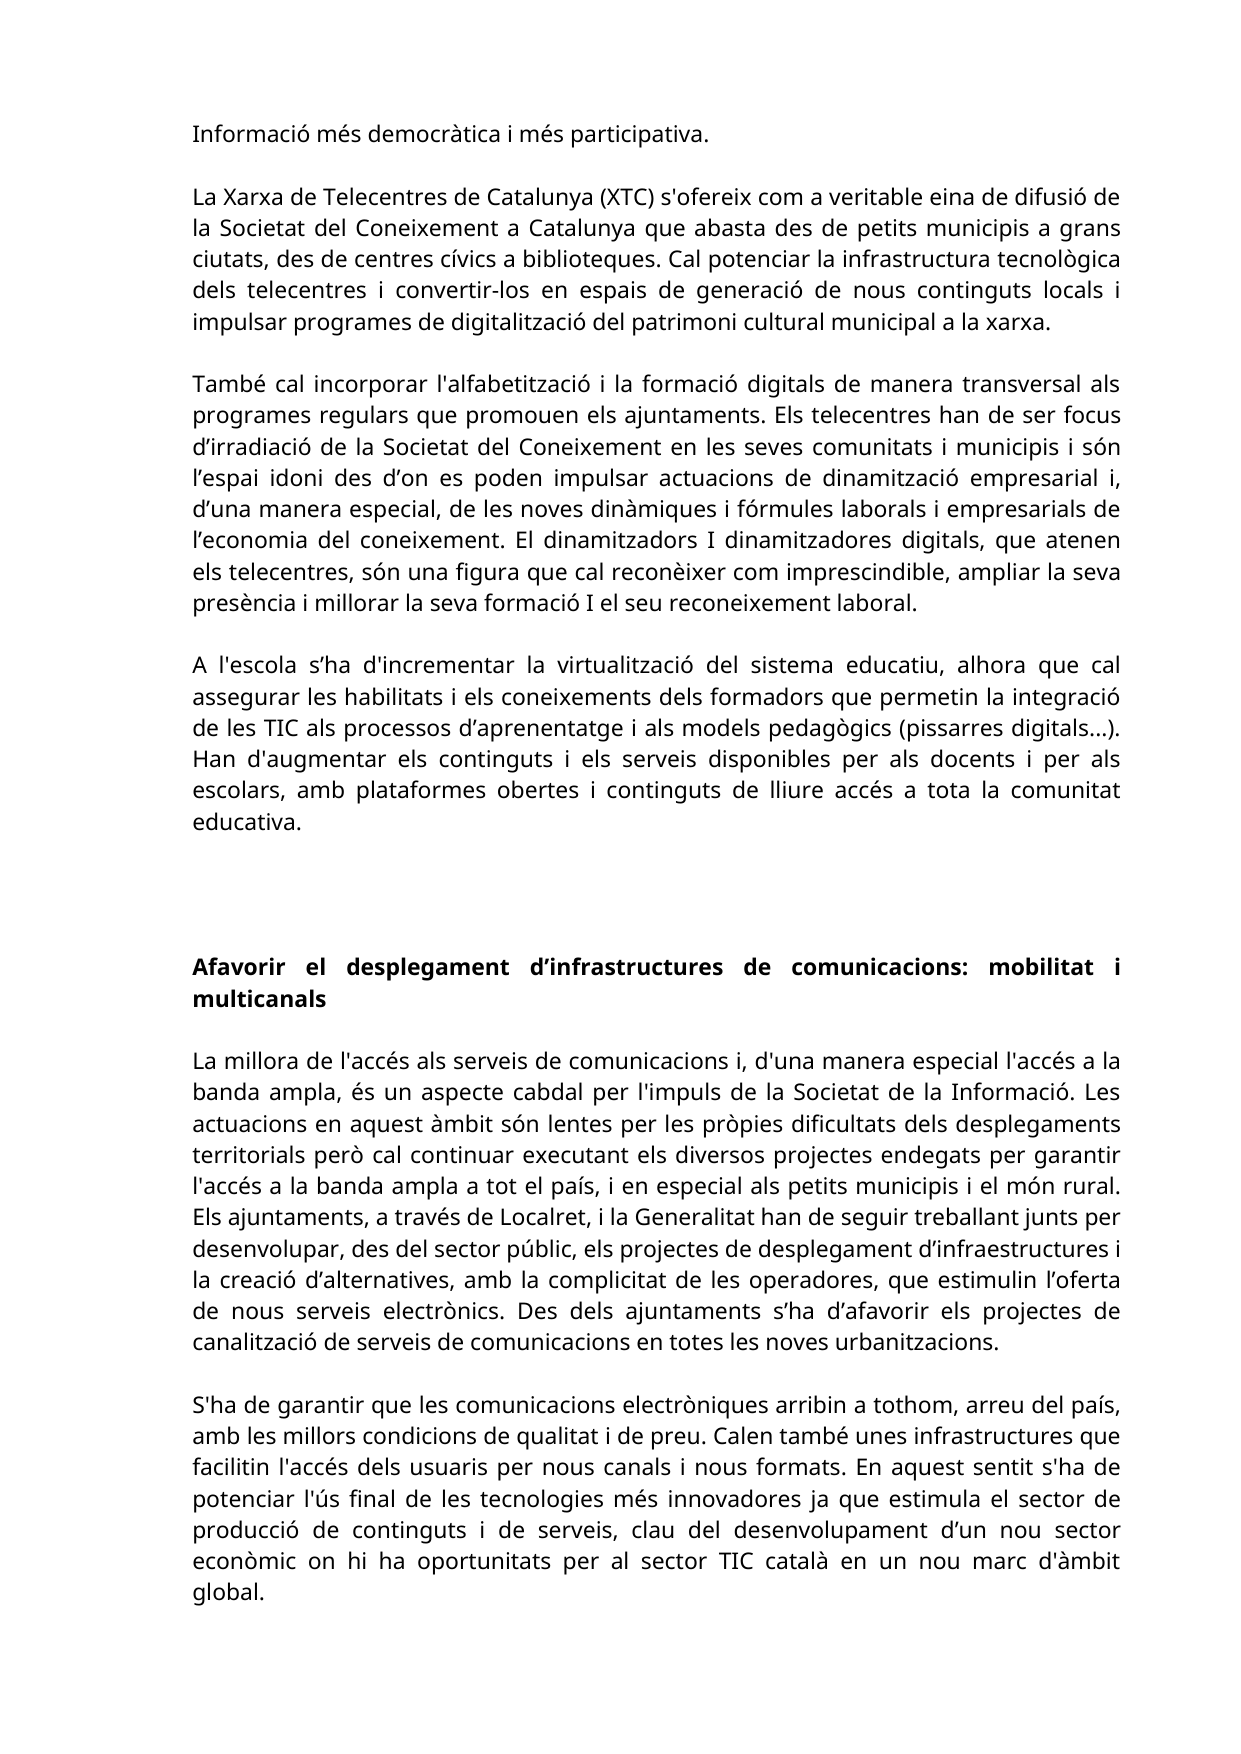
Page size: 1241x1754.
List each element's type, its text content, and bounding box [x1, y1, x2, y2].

text Informació més democràtica i més participativa. [192, 118, 1122, 149]
text S'ha de garantir que les comunicacions electròniques arribin a tothom, arreu del país, amb les millors condicions de qualitat i de preu. Calen també unes infrastructures que facilitin l'accés dels usuaris per nous canals i nous formats. En aquest sentit s'ha de potenciar l'ús final de les tecnologies més innovadores ja que estimula el sector de producció de continguts i de serveis, clau del desenvolupament d’un nou sector econòmic on hi ha oportunitats per al sector TIC català en un nou marc d'àmbit global. [192, 1389, 1122, 1607]
text També cal incorporar l'alfabetització i la formació digitals de manera transversal als programes regulars que promouen els ajuntaments. Els telecentres han de ser focus d’irradiació de la Societat del Coneixement en les seves comunitats i municipis i són l’espai idoni des d’on es poden impulsar actuacions de dinamització empresarial i, d’una manera especial, de les noves dinàmiques i fórmules laborals i empresarials de l’economia del coneixement. El dinamitzadors I dinamitzadores digitals, que atenen els telecentres, són una figura que cal reconèixer com imprescindible, ampliar la seva presència i millorar la seva formació I el seu reconeixement laboral. [192, 368, 1122, 618]
text La millora de l'accés als serveis de comunicacions i, d'una manera especial l'accés a la banda ampla, és un aspecte cabdal per l'impuls de la Societat de la Informació. Les actuacions en aquest àmbit són lentes per les pròpies dificultats dels desplegaments territorials però cal continuar executant els diversos projectes endegats per garantir l'accés a la banda ampla a tot el país, i en especial als petits municipis i el món rural. Els ajuntaments, a través de Localret, i la Generalitat han de seguir treballant junts per desenvolupar, des del sector públic, els projectes de desplegament d’infraestructures i la creació d’alternatives, amb la complicitat de les operadores, que estimulin l’oferta de nous serveis electrònics. Des dels ajuntaments s’ha d’afavorir els projectes de canalització de serveis de comunicacions en totes les noves urbanitzacions. [192, 1014, 1122, 1357]
text La Xarxa de Telecentres de Catalunya (XTC) s'ofereix com a veritable eina de difusió de la Societat del Coneixement a Catalunya que abasta des de petits municipis a grans ciutats, des de centres cívics a biblioteques. Cal potenciar la infrastructura tecnològica dels telecentres i convertir-los en espais de generació de nous continguts locals i impulsar programes de digitalització del patrimoni cultural municipal a la xarxa. [192, 181, 1122, 337]
text A l'escola s’ha d'incrementar la virtualització del sistema educatiu, alhora que cal assegurar les habilitats i els coneixements dels formadors que permetin la integració de les TIC als processos d’aprenentatge i als models pedagògics (pissarres digitals...). Han d'augmentar els continguts i els serveis disponibles per als docents i per als escolars, amb plataformes obertes i continguts de lliure accés a tota la comunitat educativa. [192, 649, 1122, 837]
subtitle Afavorir el desplegament d’infrastructures de comunicacions: mobilitat i multicanals [192, 951, 1122, 1014]
